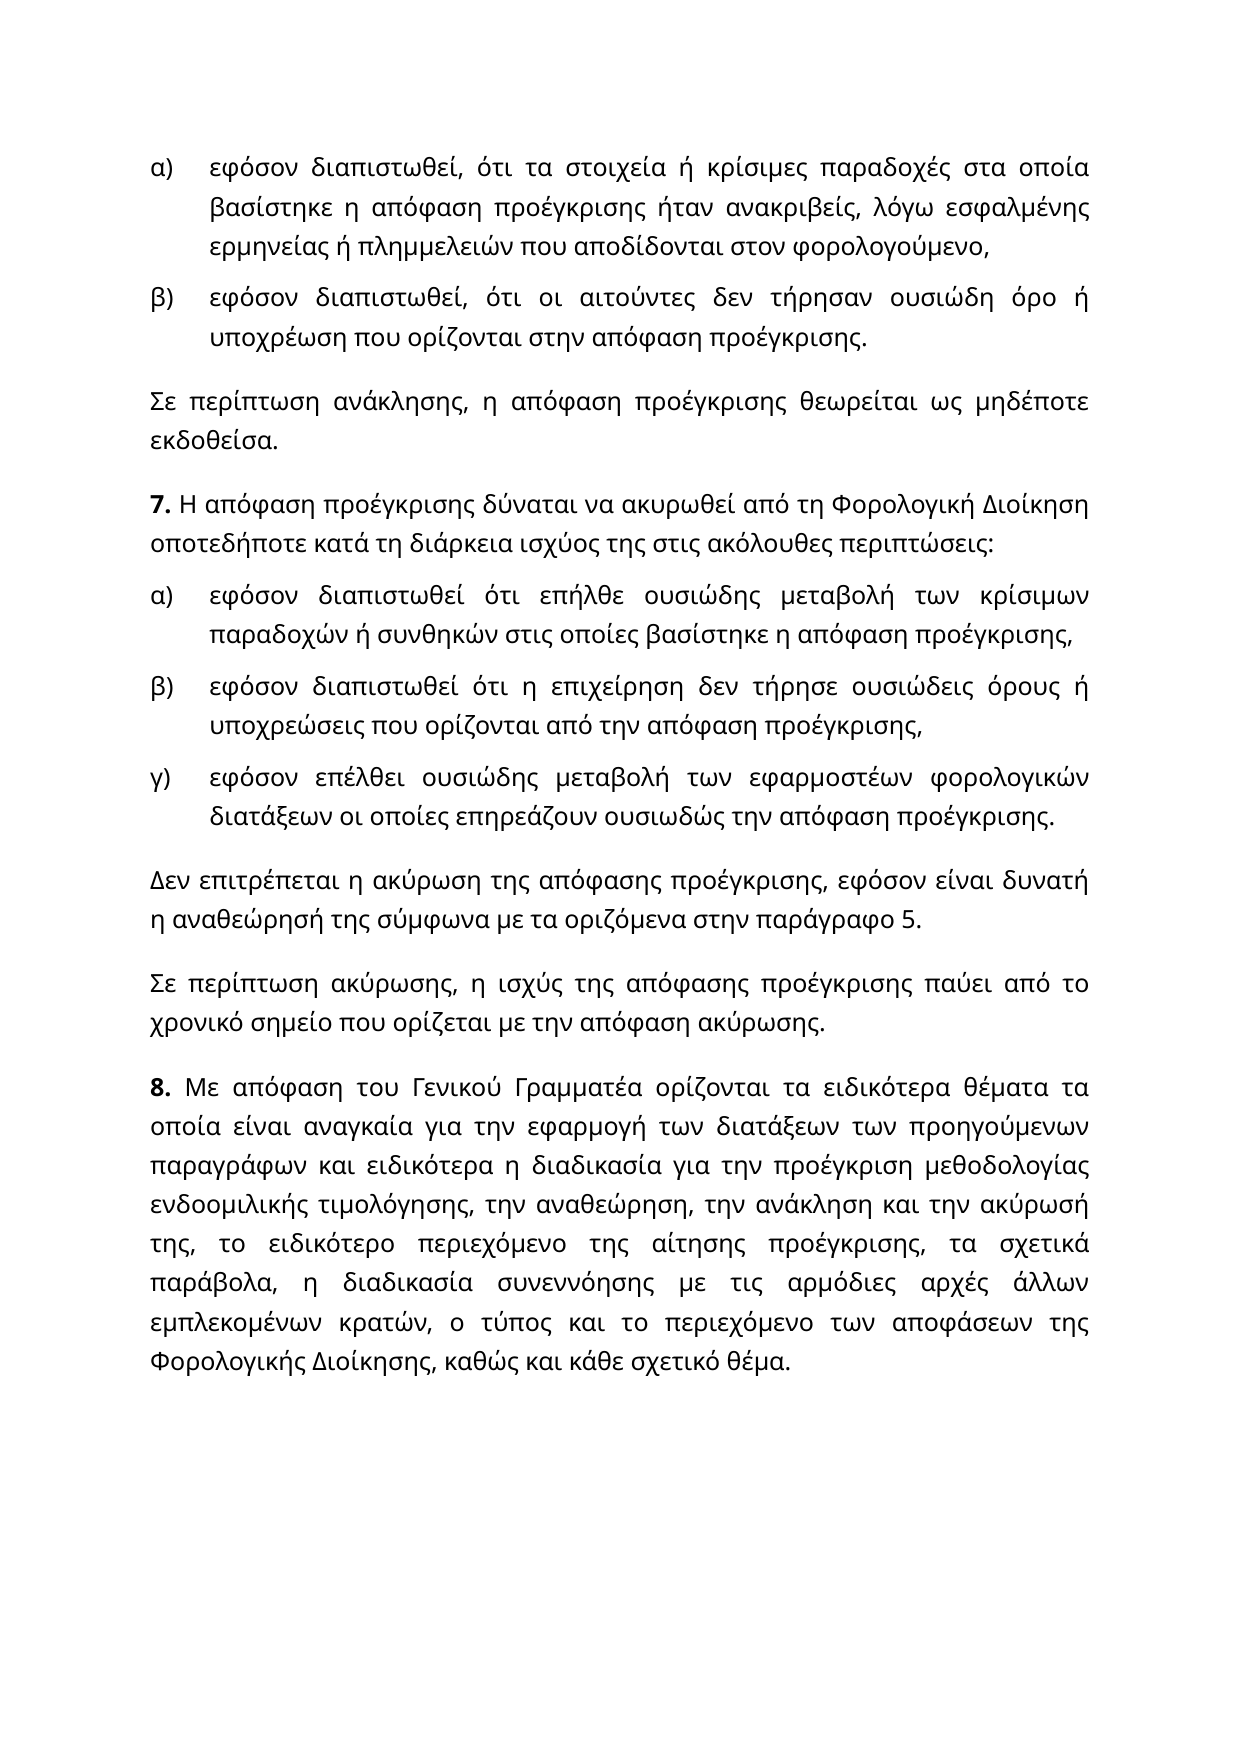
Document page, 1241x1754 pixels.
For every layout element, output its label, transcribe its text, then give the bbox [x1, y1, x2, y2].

list α) εφόσον διαπιστωθεί, ότι τα στοιχεία ή κρίσιμες παραδοχές στα οποία βασίστηκε η απόφαση προέγκρισης ήταν ανακριβείς, λόγω εσφαλμένης ερμηνείας ή πλημμελειών που αποδίδονται στον φορολογούμενο, [150, 150, 1090, 262]
text 7. Η απόφαση προέγκρισης δύναται να ακυρωθεί από τη Φορολογική Διοίκηση οποτεδήποτε κατά τη διάρκεια ισχύος της στις ακόλουθες περιπτώσεις: [150, 487, 1090, 560]
list α) εφόσον διαπιστωθεί ότι επήλθε ουσιώδης μεταβολή των κρίσιμων παραδοχών ή συνθηκών στις οποίες βασίστηκε η απόφαση προέγκρισης, [150, 577, 1090, 651]
text 8. Με απόφαση του Γενικού Γραμματέα ορίζονται τα ειδικότερα θέματα τα οποία είναι αναγκαία για την εφαρμογή των διατάξεων των προηγούμενων παραγράφων και ειδικότερα η διαδικασία για την προέγκριση μεθοδολογίας ενδοομιλικής τιμολόγησης, την αναθεώρηση, την ανάκληση και την ακύρωσή της, το ειδικότερο περιεχόμενο της αίτησης προέγκρισης, τα σχετικά παράβολα, η διαδικασία συνεννόησης με τις αρμόδιες αρχές άλλων εμπλεκομένων κρατών, ο τύπος και το περιεχόμενο των αποφάσεων της Φορολογικής Διοίκησης, καθώς και κάθε σχετικό θέμα. [150, 1069, 1090, 1377]
list β) εφόσον διαπιστωθεί ότι η επιχείρηση δεν τήρησε ουσιώδεις όρους ή υποχρεώσεις που ορίζονται από την απόφαση προέγκρισης, [150, 668, 1090, 742]
text Σε περίπτωση ανάκλησης, η απόφαση προέγκρισης θεωρείται ως μηδέποτε εκδοθείσα. [150, 383, 1090, 457]
text Δεν επιτρέπεται η ακύρωση της απόφασης προέγκρισης, εφόσον είναι δυνατή η αναθεώρησή της σύμφωνα με τα οριζόμενα στην παράγραφο 5. [150, 862, 1090, 936]
text Σε περίπτωση ακύρωσης, η ισχύς της απόφασης προέγκρισης παύει από το χρονικό σημείο που ορίζεται με την απόφαση ακύρωσης. [150, 966, 1090, 1039]
list γ) εφόσον επέλθει ουσιώδης μεταβολή των εφαρμοστέων φορολογικών διατάξεων οι οποίες επηρεάζουν ουσιωδώς την απόφαση προέγκρισης. [150, 759, 1090, 832]
list β) εφόσον διαπιστωθεί, ότι οι αιτούντες δεν τήρησαν ουσιώδη όρο ή υποχρέωση που ορίζονται στην απόφαση προέγκρισης. [150, 280, 1090, 353]
